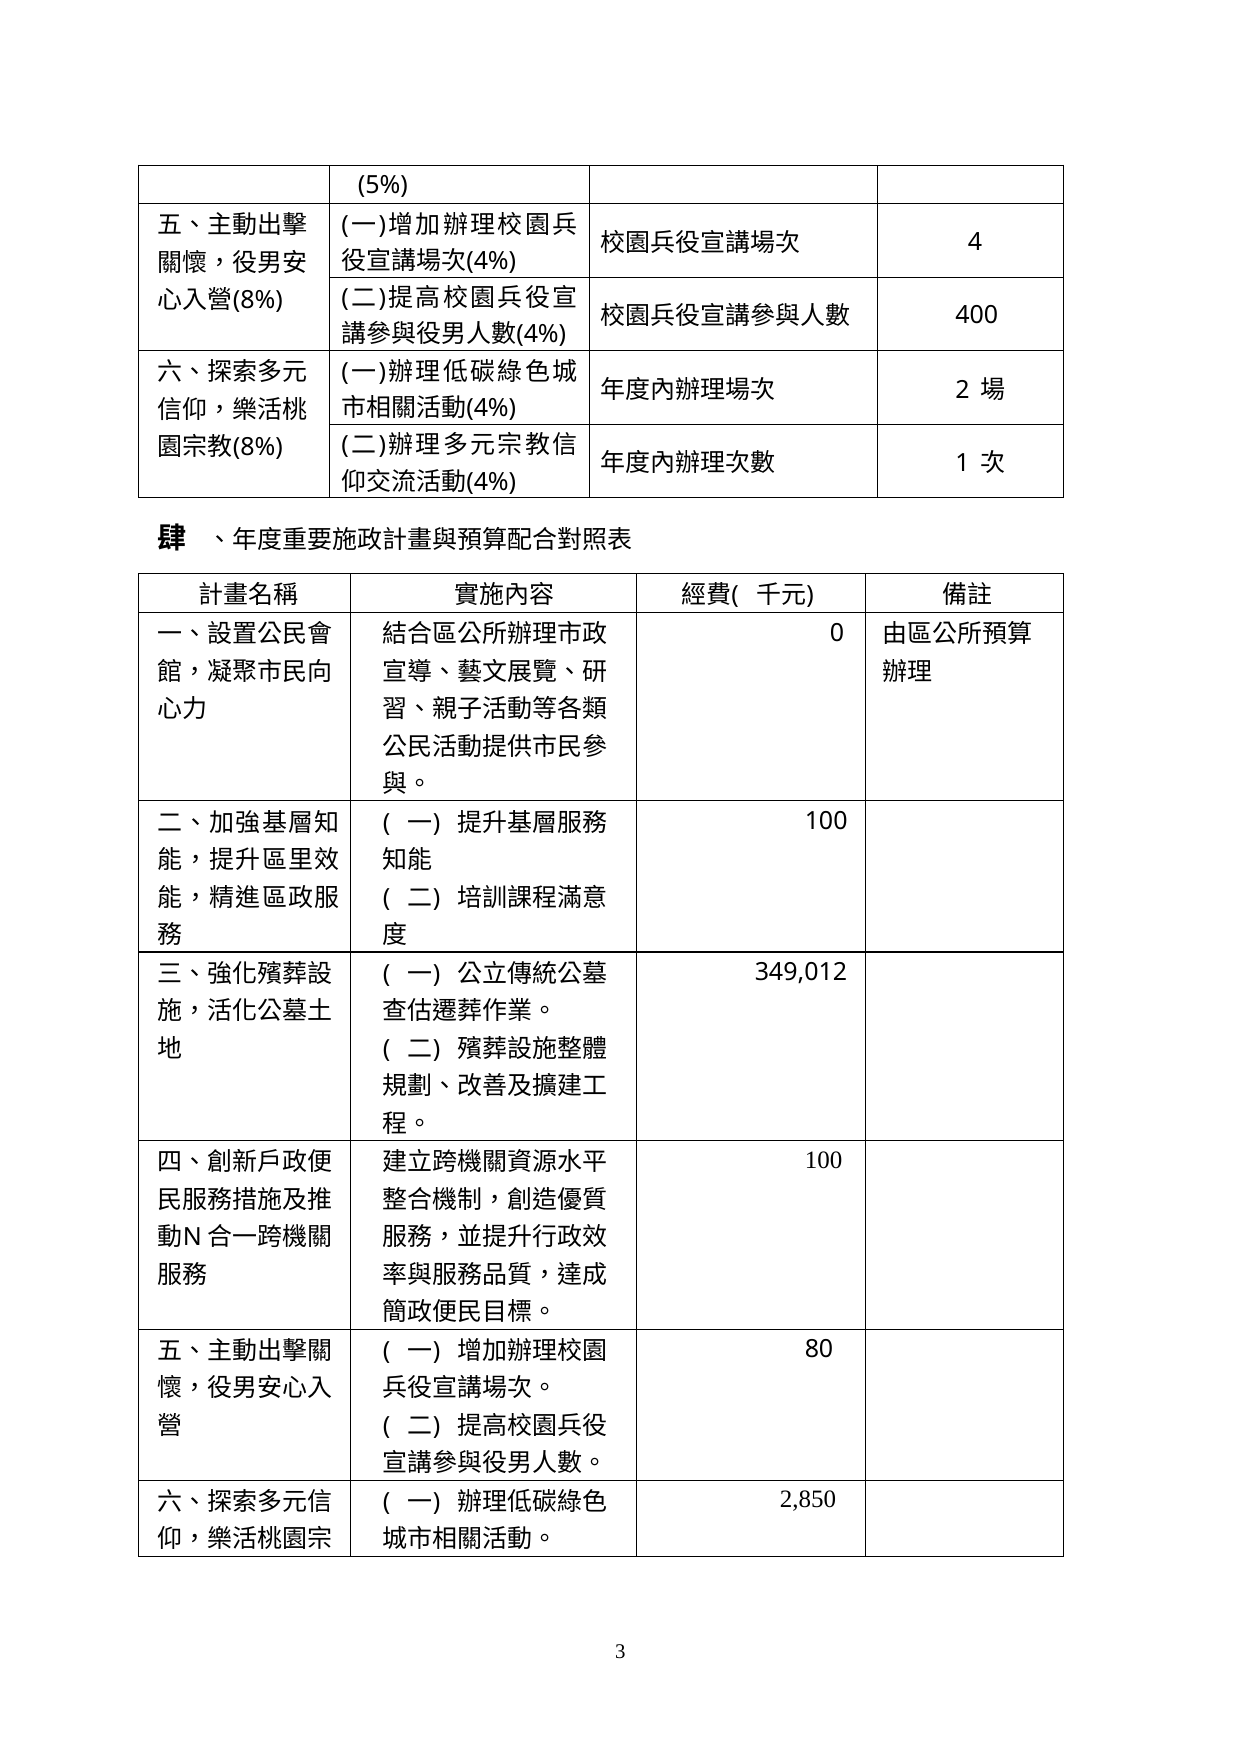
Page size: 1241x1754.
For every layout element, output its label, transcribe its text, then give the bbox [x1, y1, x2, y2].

table_cell (一)增加辦理校園兵役宣講場次。 (二)提高校園兵役宣講參與役男人數。 [351, 1330, 636, 1480]
table_cell [866, 801, 1063, 951]
table_cell 0 [637, 613, 865, 800]
table_cell (一) 辦理低碳綠色城市相關活動。 [351, 1481, 636, 1556]
text 肆、年度重要施政計畫與預算配合對照表 [158, 498, 1083, 573]
table_cell [866, 1141, 1063, 1328]
table_cell (一)提升基層服務知能 (二)培訓課程滿意度 [351, 801, 636, 951]
table_header 實施內容 [351, 574, 636, 612]
table_cell (一)增加辦理校園兵役宣講場次(4%) [330, 204, 589, 277]
table_cell 100 [637, 801, 865, 951]
table_cell 五、主動出擊關懷，役男安心入營 [139, 1330, 350, 1480]
table_cell 2場 [878, 351, 1063, 424]
table_cell 校園兵役宣講參與人數 [590, 278, 877, 350]
table_cell 400 [878, 278, 1063, 350]
table_cell (一) 公立傳統公墓查估遷葬作業。 (二) 殯葬設施整體規劃、改善及擴建工程。 [351, 953, 636, 1140]
table_cell [590, 166, 877, 203]
table_cell (二)辦理多元宗教信仰交流活動(4%) [330, 425, 589, 497]
table_cell 結合區公所辦理市政宣導、藝文展覽、研習、親子活動等各類公民活動提供市民參與。 [351, 613, 636, 800]
table_cell (二)提高校園兵役宣講參與役男人數(4%) [330, 278, 589, 350]
table_cell 建立跨機關資源水平整合機制，創造優質服務，並提升行政效率與服務品質，達成簡政便民目標。 [351, 1141, 636, 1328]
table_cell 校園兵役宣講場次 [590, 204, 877, 277]
table_header 經費(千元) [637, 574, 865, 612]
table_cell 100 [637, 1141, 865, 1328]
table_cell 349,012 [637, 953, 865, 1140]
table_cell 年度內辦理場次 [590, 351, 877, 424]
table_cell [866, 953, 1063, 1140]
table_cell 由區公所預算辦理 [866, 613, 1063, 800]
table_cell 二、加強基層知能，提升區里效能，精進區政服務 [139, 801, 350, 951]
table_cell 4 [878, 204, 1063, 277]
table_cell [866, 1481, 1063, 1556]
table_cell 六、探索多元信仰，樂活桃園宗 [139, 1481, 350, 1556]
table_cell 80 [637, 1330, 865, 1480]
table_cell 五、主動出擊關懷，役男安心入營(8%) [139, 204, 329, 350]
table_header 計畫名稱 [139, 574, 350, 612]
table_header 備註 [866, 574, 1063, 612]
table_cell (一)辦理低碳綠色城市相關活動(4%) [330, 351, 589, 424]
table_cell 年度內辦理次數 [590, 425, 877, 497]
table_cell 2,850 [637, 1481, 865, 1556]
table_cell (5%) [330, 166, 589, 203]
table_cell 六、探索多元信仰，樂活桃園宗教(8%) [139, 351, 329, 497]
table_cell 三、強化殯葬設施，活化公墓土地 [139, 953, 350, 1140]
table_cell 1次 [878, 425, 1063, 497]
table_cell 四、創新戶政便民服務措施及推動N合一跨機關服務 [139, 1141, 350, 1328]
table_cell [866, 1330, 1063, 1480]
table_cell [878, 166, 1063, 203]
table_cell 一、設置公民會館，凝聚市民向心力 [139, 613, 350, 800]
